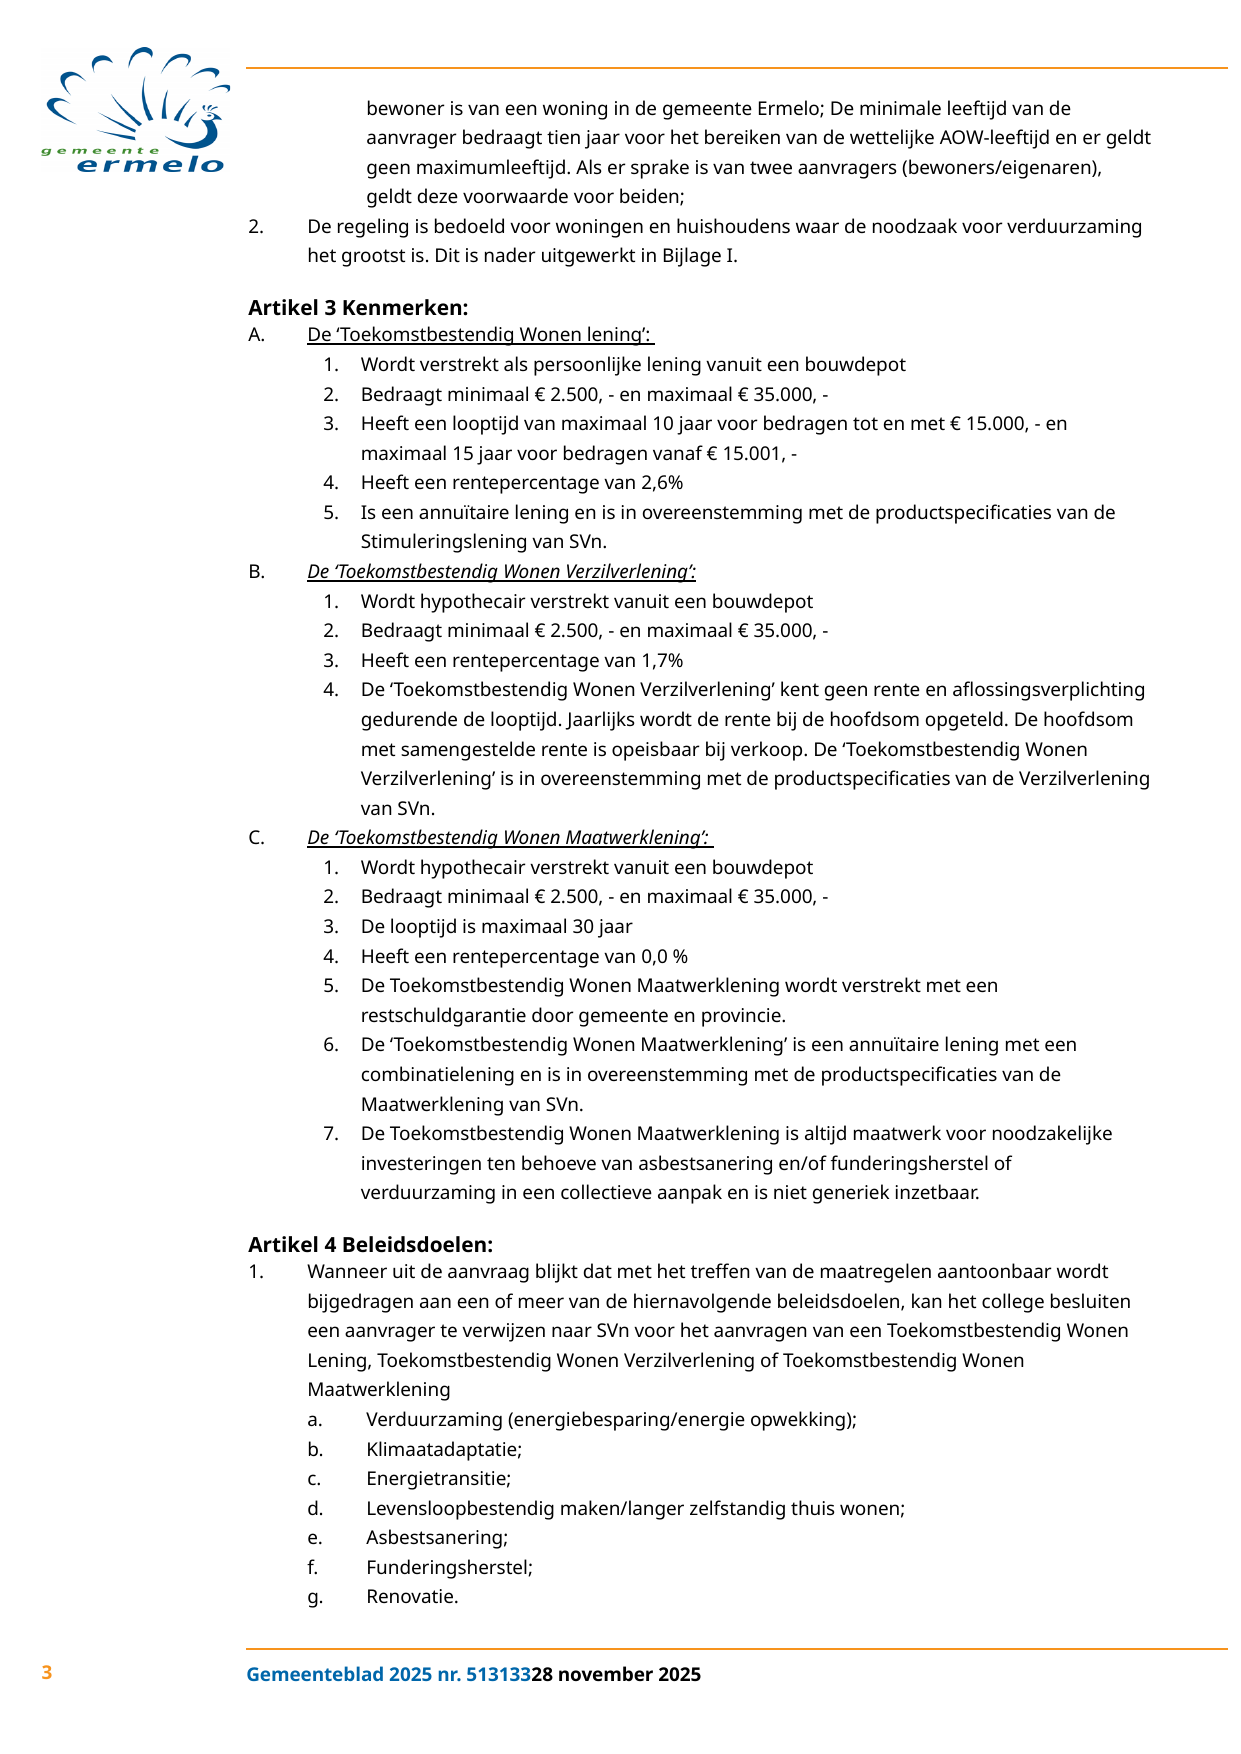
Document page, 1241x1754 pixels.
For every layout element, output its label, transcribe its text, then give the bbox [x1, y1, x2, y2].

text Artikel 3 Kenmerken: [248, 293, 1152, 322]
list Klimaatadaptatie; [307, 1436, 1152, 1462]
list Wordt hypothecair verstrekt vanuit een bouwdepot [323, 854, 1152, 880]
list Funderingsherstel; [307, 1554, 1152, 1580]
list Heeft een rentepercentage van 0,0 % [323, 943, 1152, 968]
list De ‘Toekomstbestendig Wonen Verzilverlening’: [248, 558, 1152, 584]
list Wanneer uit de aanvraag blijkt dat met het treffen van de maatregelen aantoonbaar wordt bijgedragen aan een of meer van de hiernavolgende beleidsdoelen, kan het college besluiten een aanvrager te verwijzen naar SVn voor het aanvragen van een Toekomstbestendig Wonen Lening, Toekomstbestendig Wonen Verzilverlening of Toekomstbestendig Wonen Maatwerklening [248, 1258, 1152, 1402]
list Wordt verstrekt als persoonlijke lening vanuit een bouwdepot [323, 351, 1152, 377]
list Renovatie. [307, 1584, 1152, 1609]
list De Toekomstbestendig Wonen Maatwerklening wordt verstrekt met een restschuldgarantie door gemeente en provincie. [323, 972, 1152, 1028]
list Asbestsanering; [307, 1524, 1152, 1550]
list Heeft een looptijd van maximaal 10 jaar voor bedragen tot en met € 15.000, - en maximaal 15 jaar voor bedragen vanaf € 15.001, - [323, 410, 1152, 466]
list Heeft een rentepercentage van 2,6% [323, 469, 1152, 495]
list De ‘Toekomstbestendig Wonen Maatwerklening’: [248, 824, 1152, 850]
list De ‘Toekomstbestendig Wonen Verzilverlening’ kent geen rente en aflossingsverplichting gedurende de looptijd. Jaarlijks wordt de rente bij de hoofdsom opgeteld. De hoofdsom met samengestelde rente is opeisbaar bij verkoop. De ‘Toekomstbestendig Wonen Verzilverlening’ is in overeenstemming met de productspecificaties van de Verzilverlening van SVn. [323, 677, 1152, 821]
list Verduurzaming (energiebesparing/energie opwekking); [307, 1406, 1152, 1432]
list Is een annuïtaire lening en is in overeenstemming met de productspecificaties van de Stimuleringslening van SVn. [323, 499, 1152, 554]
list Levensloopbestendig maken/langer zelfstandig thuis wonen; [307, 1495, 1152, 1521]
picture [41, 47, 231, 172]
list Energietransitie; [307, 1465, 1152, 1491]
list De ‘Toekomstbestendig Wonen lening’: [248, 322, 1152, 347]
list Heeft een rentepercentage van 1,7% [323, 647, 1152, 673]
list De regeling is bedoeld voor woningen en huishoudens waar de noodzaak voor verduurzaming het grootst is. Dit is nader uitgewerkt in Bijlage I. [248, 213, 1152, 268]
list De Toekomstbestendig Wonen Maatwerklening is altijd maatwerk voor noodzakelijke investeringen ten behoeve van asbestsanering en/of funderingsherstel of verduurzaming in een collectieve aanpak en is niet generiek inzetbaar. [323, 1120, 1152, 1205]
list De looptijd is maximaal 30 jaar [323, 913, 1152, 939]
list Bedraagt minimaal € 2.500, - en maximaal € 35.000, - [323, 617, 1152, 643]
list Bedraagt minimaal € 2.500, - en maximaal € 35.000, - [323, 884, 1152, 909]
list Wordt hypothecair verstrekt vanuit een bouwdepot [323, 588, 1152, 613]
list De ‘Toekomstbestendig Wonen Maatwerklening’ is een annuïtaire lening met een combinatielening en is in overeenstemming met de productspecificaties van de Maatwerklening van SVn. [323, 1032, 1152, 1116]
list Bedraagt minimaal € 2.500, - en maximaal € 35.000, - [323, 381, 1152, 406]
list bewoner is van een woning in de gemeente Ermelo; De minimale leeftijd van de aanvrager bedraagt tien jaar voor het bereiken van de wettelijke AOW-leeftijd en er geldt geen maximumleeftijd. Als er sprake is van twee aanvragers (bewoners/eigenaren), geldt deze voorwaarde voor beiden; [307, 95, 1152, 209]
text Artikel 4 Beleidsdoelen: [248, 1230, 1152, 1258]
